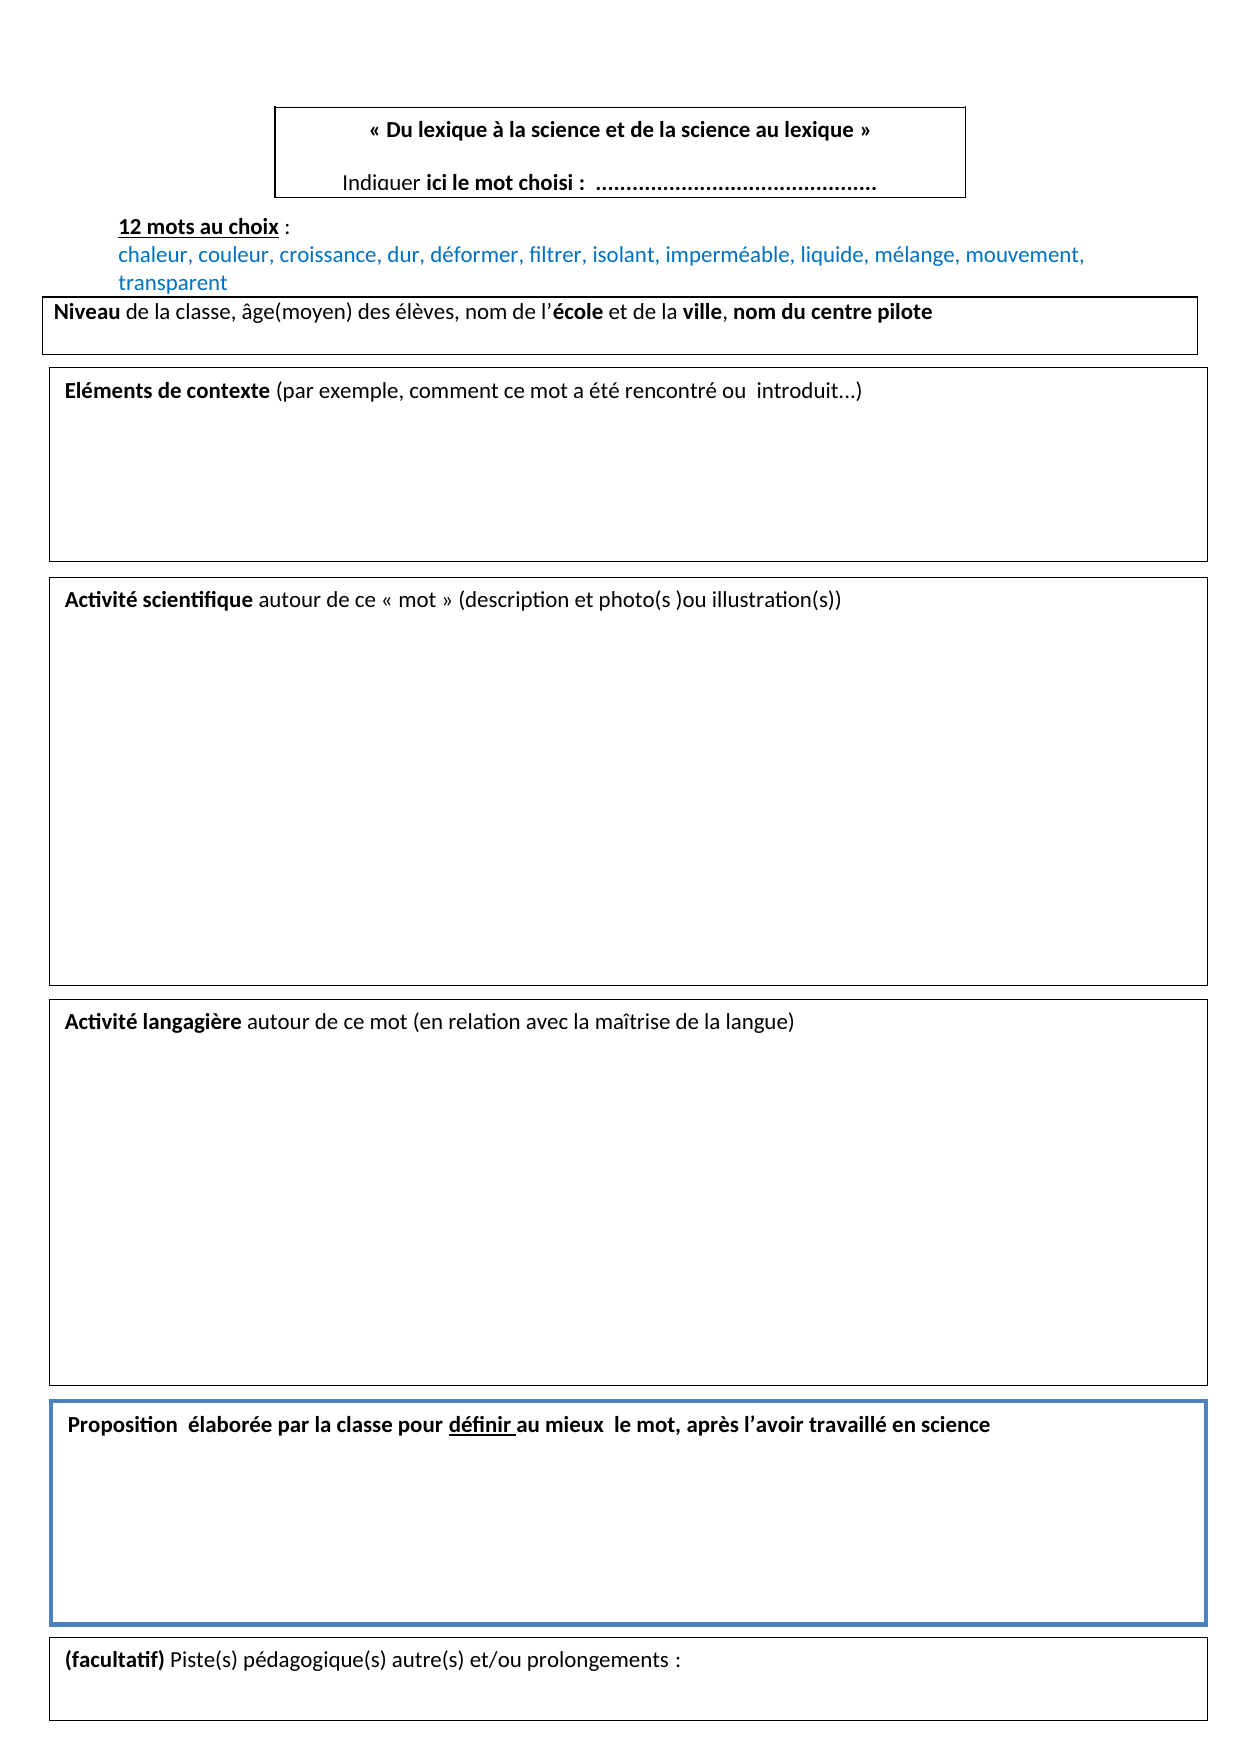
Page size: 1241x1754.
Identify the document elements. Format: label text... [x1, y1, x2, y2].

text Eléments de contexte (par exemple, comment ce mot a été rencontré ou introduit...) [64, 376, 1192, 404]
text 12 mots au choix : [118, 212, 1122, 240]
text chaleur, couleur, croissance, dur, déformer, filtrer, isolant, imperméable, liquide, mélange, mouvement, transparent [118, 240, 1122, 296]
text « Du lexique à la science et de la science au lexique » [291, 115, 949, 143]
table_header Niveau de la classe, âge(moyen) des élèves, nom de l’école et de la ville, nom du centre pilote [43, 298, 1197, 353]
text Activité langagière autour de ce mot (en relation avec la maîtrise de la langue) [64, 1007, 1192, 1035]
text Indiquer ici le mot choisi : .............................................. [291, 168, 949, 189]
text (facultatif) Piste(s) pédagogique(s) autre(s) et/ou prolongements : [64, 1645, 1192, 1673]
text Activité scientifique autour de ce « mot » (description et photo(s )ou illustration(s)) [64, 585, 1192, 613]
text Proposition élaborée par la classe pour définir au mieux le mot, après l’avoir travaillé en science [68, 1410, 1189, 1438]
